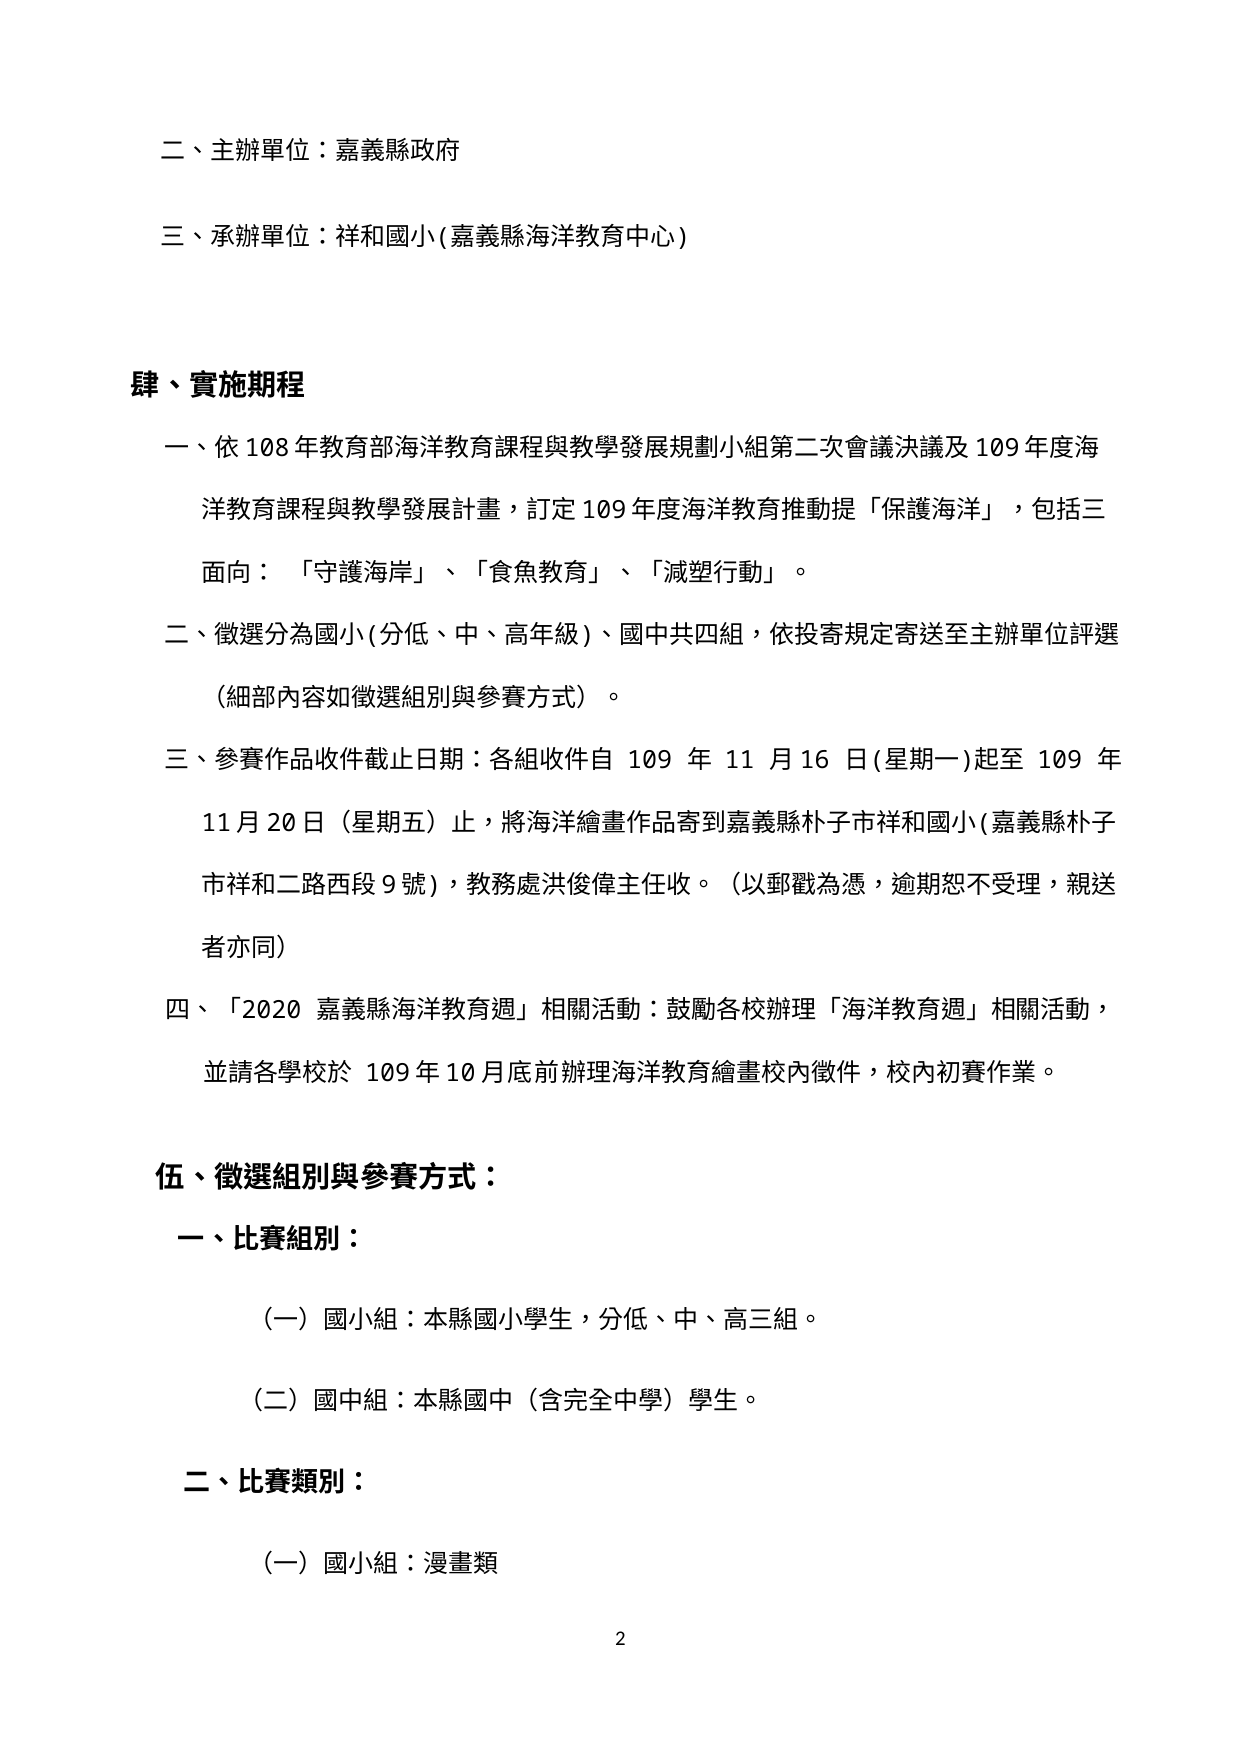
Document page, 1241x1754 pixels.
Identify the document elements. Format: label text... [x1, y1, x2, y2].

text 肆、實施期程 [131, 341, 1122, 404]
text 二、徵選分為國小(分低、中、高年級)、國中共四組，依投寄規定寄送至主辦單位評選（細部內容如徵選組別與參賽方式）。 [119, 591, 1122, 716]
text （一）國小組：本縣國小學生，分低、中、高三組。 [118, 1276, 1122, 1339]
text 四、「2020 嘉義縣海洋教育週」相關活動：鼓勵各校辦理「海洋教育週」相關活動，並請各學校於 109年10月底前辦理海洋教育繪畫校內徵件，校內初賽作業。 [119, 966, 1122, 1091]
text 三、承辦單位：祥和國小(嘉義縣海洋教育中心) [160, 193, 1122, 255]
text 伍、徵選組別與參賽方式： [68, 1154, 1122, 1196]
text 二、主辦單位：嘉義縣政府 [160, 107, 1122, 169]
text 一、依108年教育部海洋教育課程與教學發展規劃小組第二次會議決議及109年度海洋教育課程與教學發展計畫，訂定109年度海洋教育推動提「保護海洋」，包括三面向： 「守護海岸」、「食魚教育」、「減塑行動」。 [119, 404, 1122, 591]
text 一、比賽組別： [118, 1217, 1122, 1257]
text 三、參賽作品收件截止日期：各組收件自 109 年 11 月16 日(星期一)起至 109 年11月20日（星期五）止，將海洋繪畫作品寄到嘉義縣朴子市祥和國小(嘉義縣朴子市祥和二路西段9號)，教務處洪俊偉主任收。（以郵戳為憑，逾期恕不受理，親送者亦同） [119, 716, 1122, 966]
text （二）國中組：本縣國中（含完全中學）學生。 [118, 1357, 1122, 1420]
text 二、比賽類別： [118, 1438, 1122, 1500]
text （一）國小組：漫畫類 [118, 1520, 1122, 1583]
